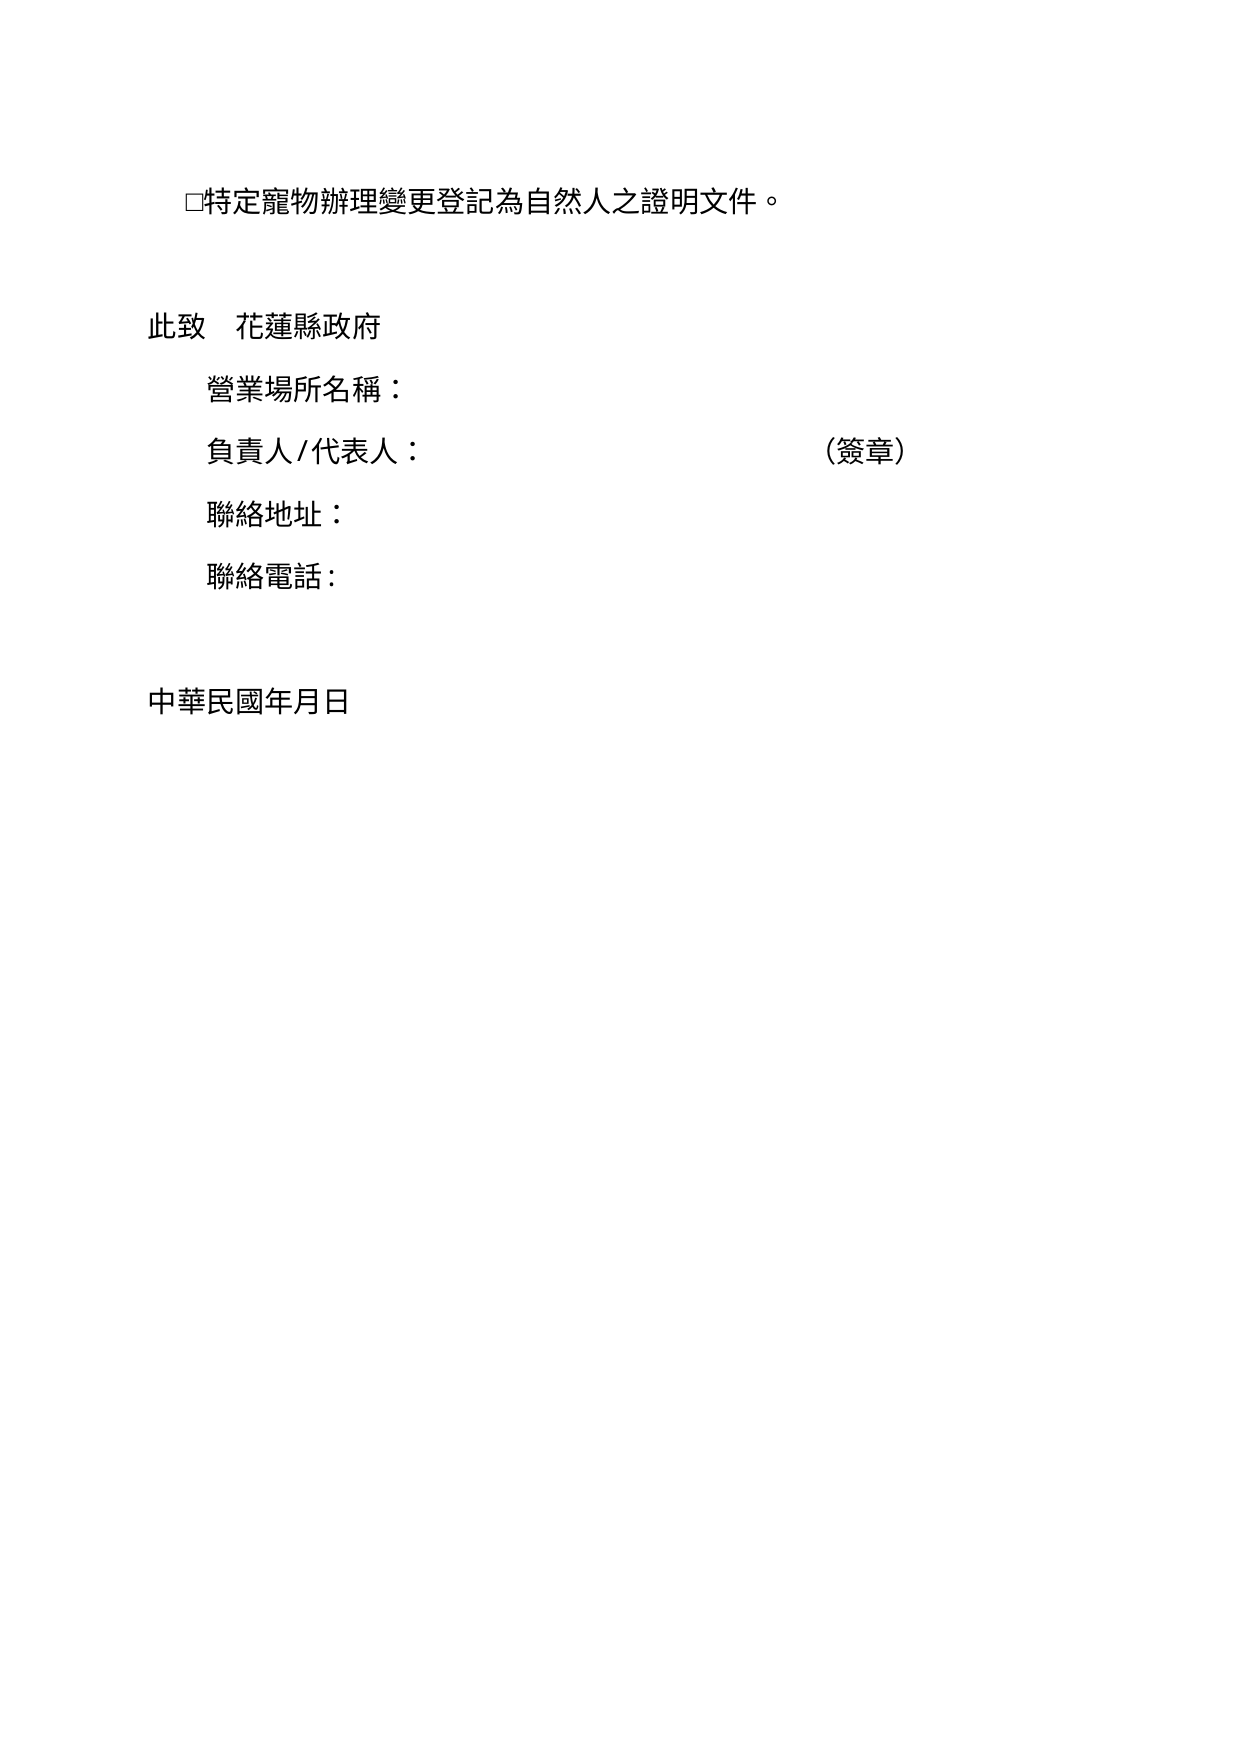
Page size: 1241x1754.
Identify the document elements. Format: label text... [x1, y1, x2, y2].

text 營業場所名稱： [148, 346, 1092, 408]
text 此致 花蓮縣政府 [148, 283, 1092, 346]
text □特定寵物辦理變更登記為自然人之證明文件。 [148, 158, 1092, 221]
text 中華民國年月日 [148, 658, 1092, 721]
text 聯絡電話: [148, 533, 1092, 596]
text 聯絡地址： [148, 471, 1092, 533]
text 負責人/代表人： （簽章） [148, 408, 1092, 471]
